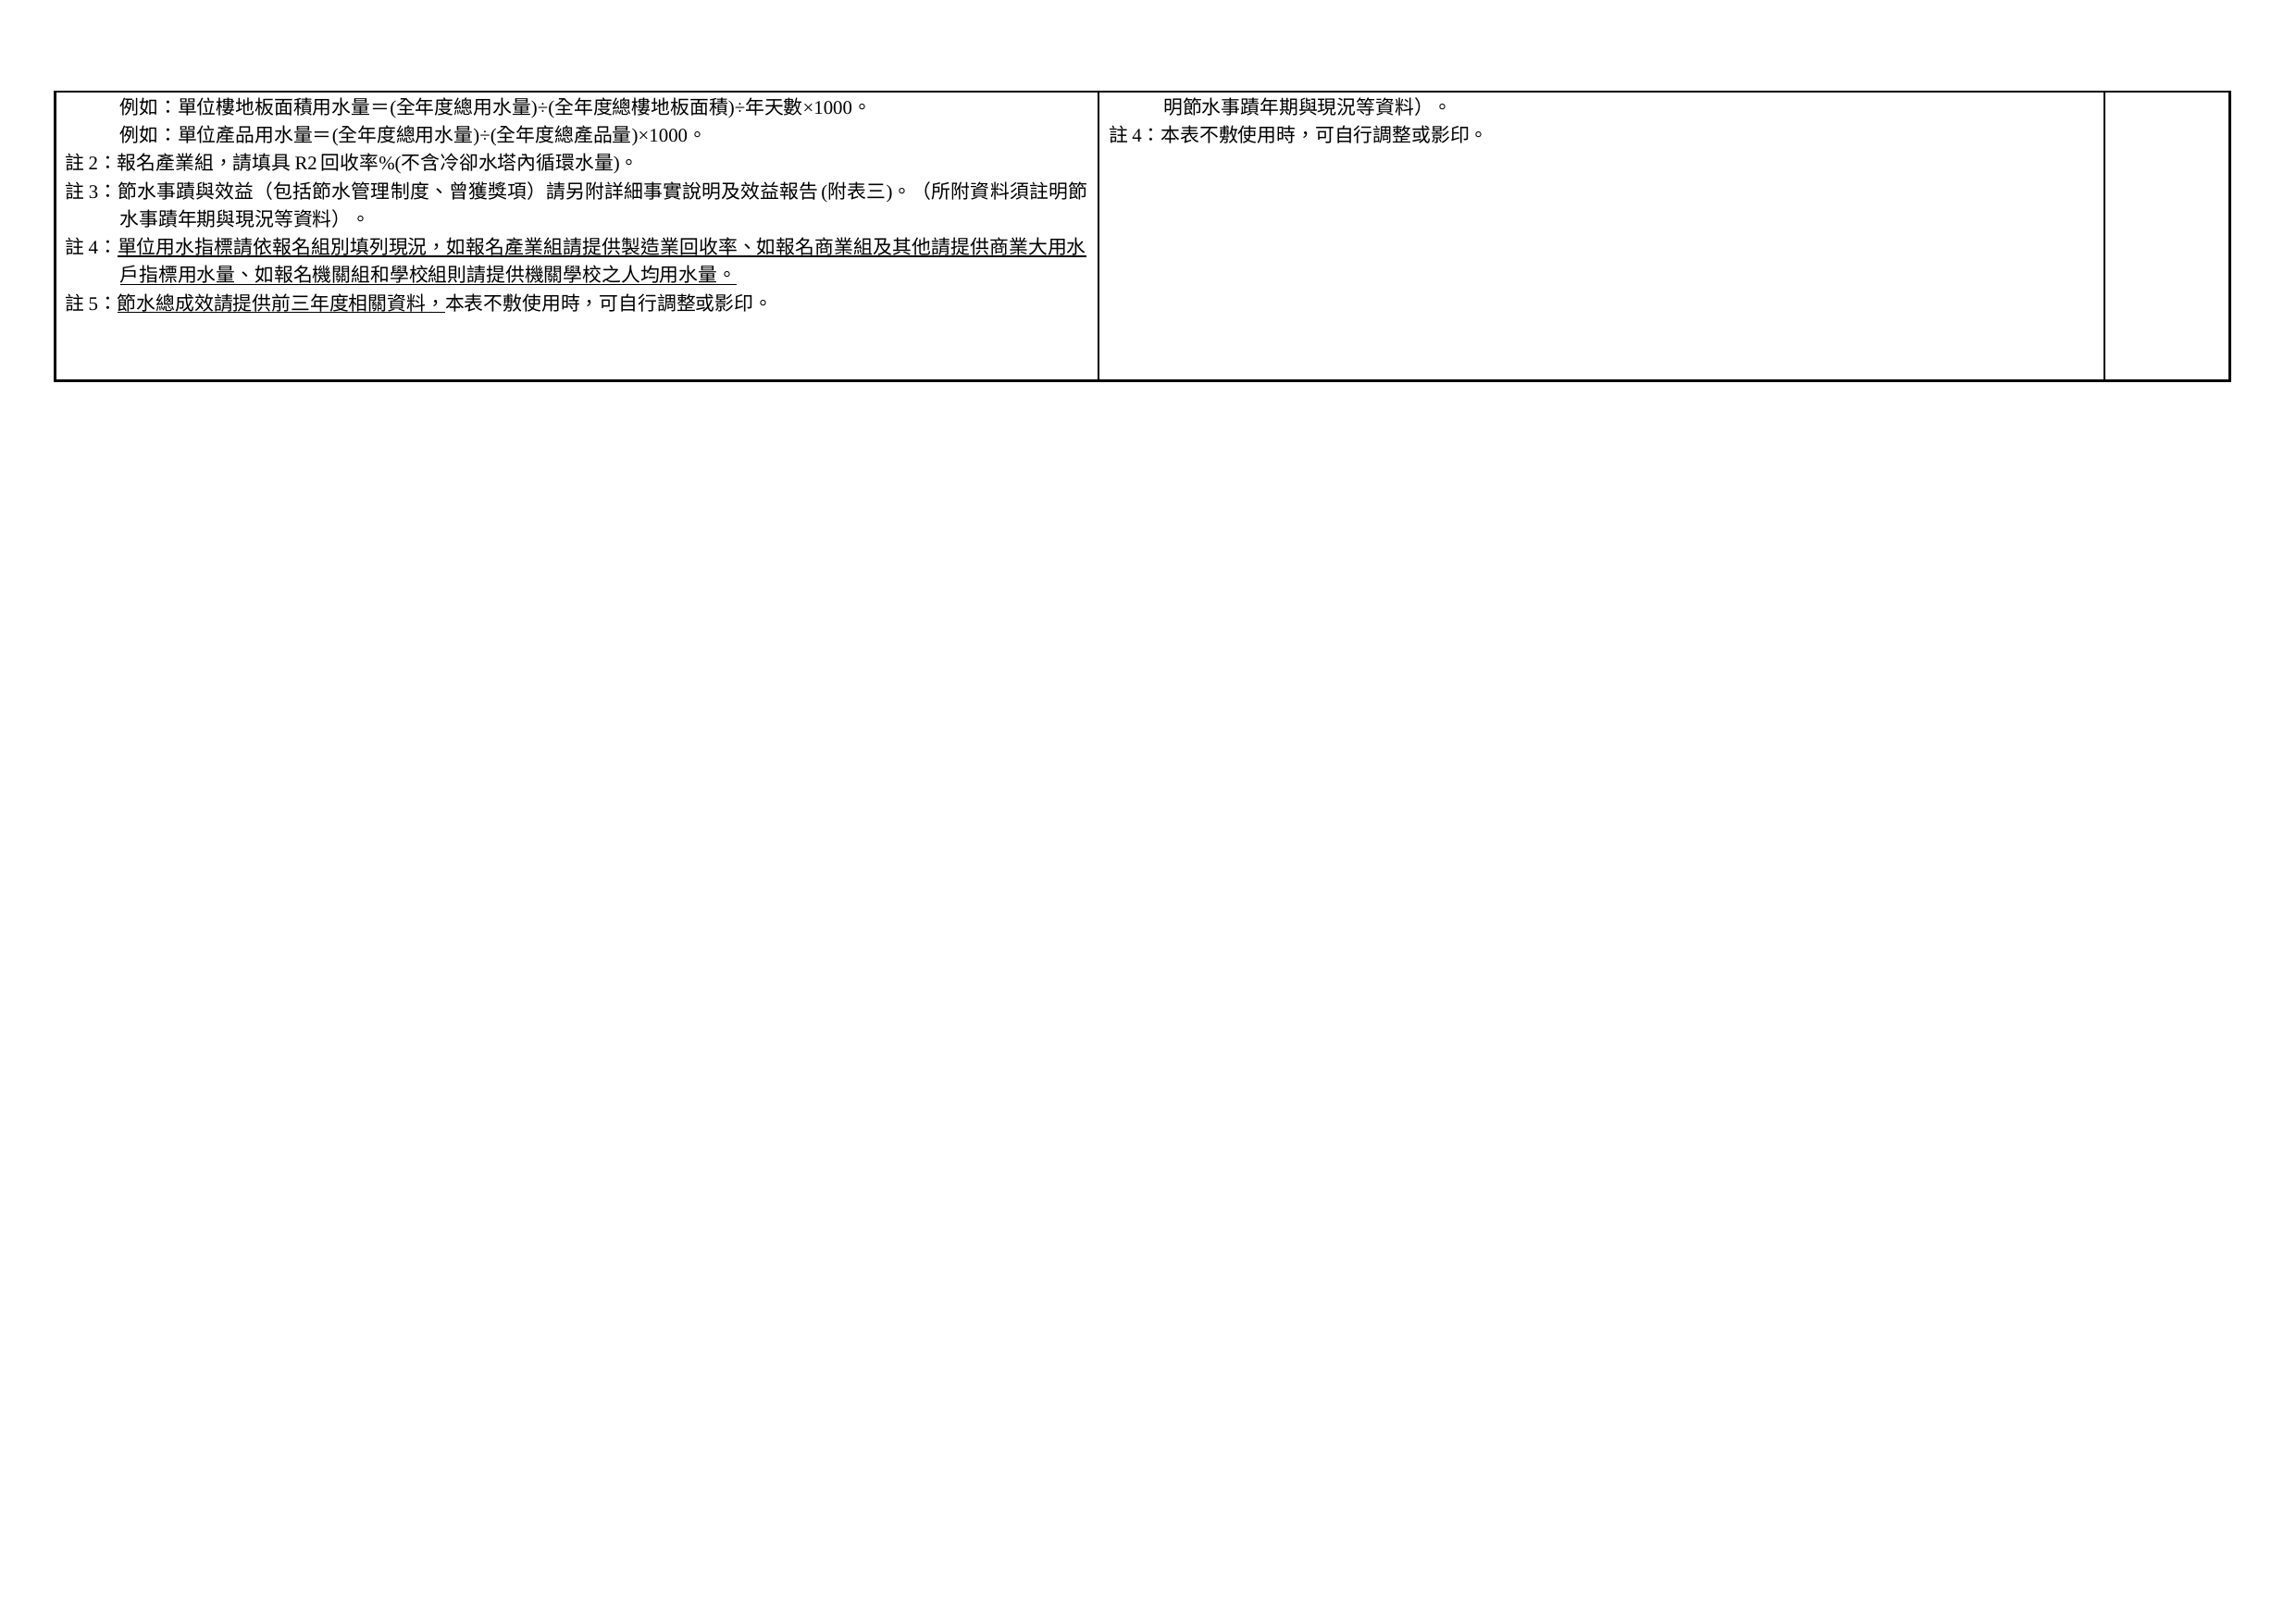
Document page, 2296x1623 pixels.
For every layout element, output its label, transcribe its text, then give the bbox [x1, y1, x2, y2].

table_cell 明節水事蹟年期與現況等資料）。 註4：本表不敷使用時，可自行調整或影印。 [1099, 93, 2104, 379]
table_cell [2105, 93, 2228, 379]
table_cell 例如：單位樓地板面積用水量＝(全年度總用水量)÷(全年度總樓地板面積)÷年天數×1000。 例如：單位產品用水量＝(全年度總用水量)÷(全年度總產品量)×1000。 註2：報名產業組，請填具R2回收率%(不含冷卻水塔內循環水量)。 註3：節水事蹟與效益（包括節水管理制度、曾獲獎項）請另附詳細事實說明及效益報告(附表三)。（所附資料須註明節水事蹟年期與現況等資料）。 註4：單位用水指標請依報名組別填列現況，如報名產業組請提供製造業回收率、如報名商業組及其他請提供商業大用水戶指標用水量、如報名機關組和學校組則請提供機關學校之人均用水量。 註5：節水總成效請提供前三年度相關資料，本表不敷使用時，可自行調整或影印。 [56, 93, 1098, 379]
